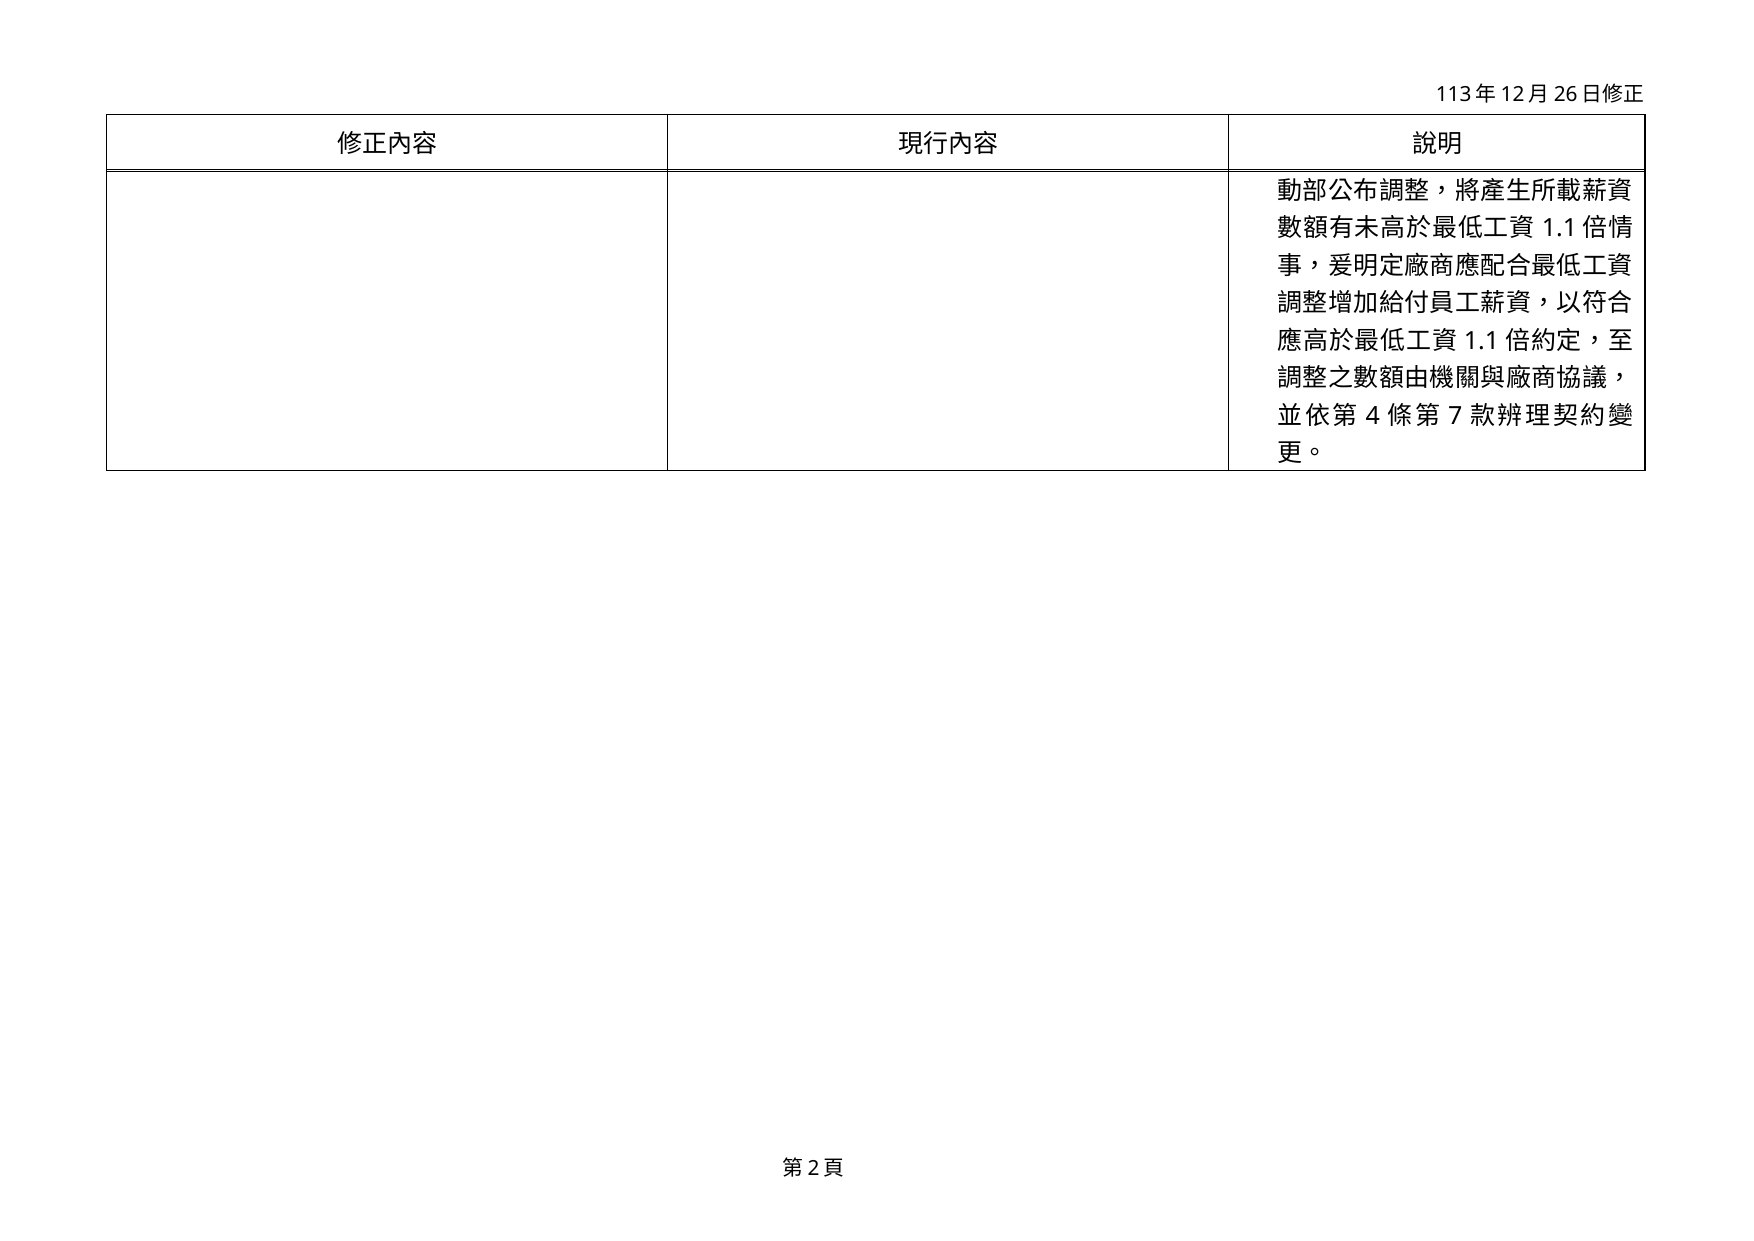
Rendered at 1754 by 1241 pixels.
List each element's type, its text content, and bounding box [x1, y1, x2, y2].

table_header 說明 [1229, 115, 1644, 169]
table_header 現行內容 [668, 115, 1228, 169]
table_header 修正內容 [107, 115, 667, 169]
table_cell 動部公布調整，將產生所載薪資數額有未高於最低工資1.1倍情事，爰明定廠商應配合最低工資調整增加給付員工薪資，以符合應高於最低工資1.1倍約定，至調整之數額由機關與廠商協議，並依第4條第7款辨理契約變更。 [1229, 172, 1644, 470]
table_cell [668, 172, 1228, 470]
table_cell [107, 172, 667, 470]
